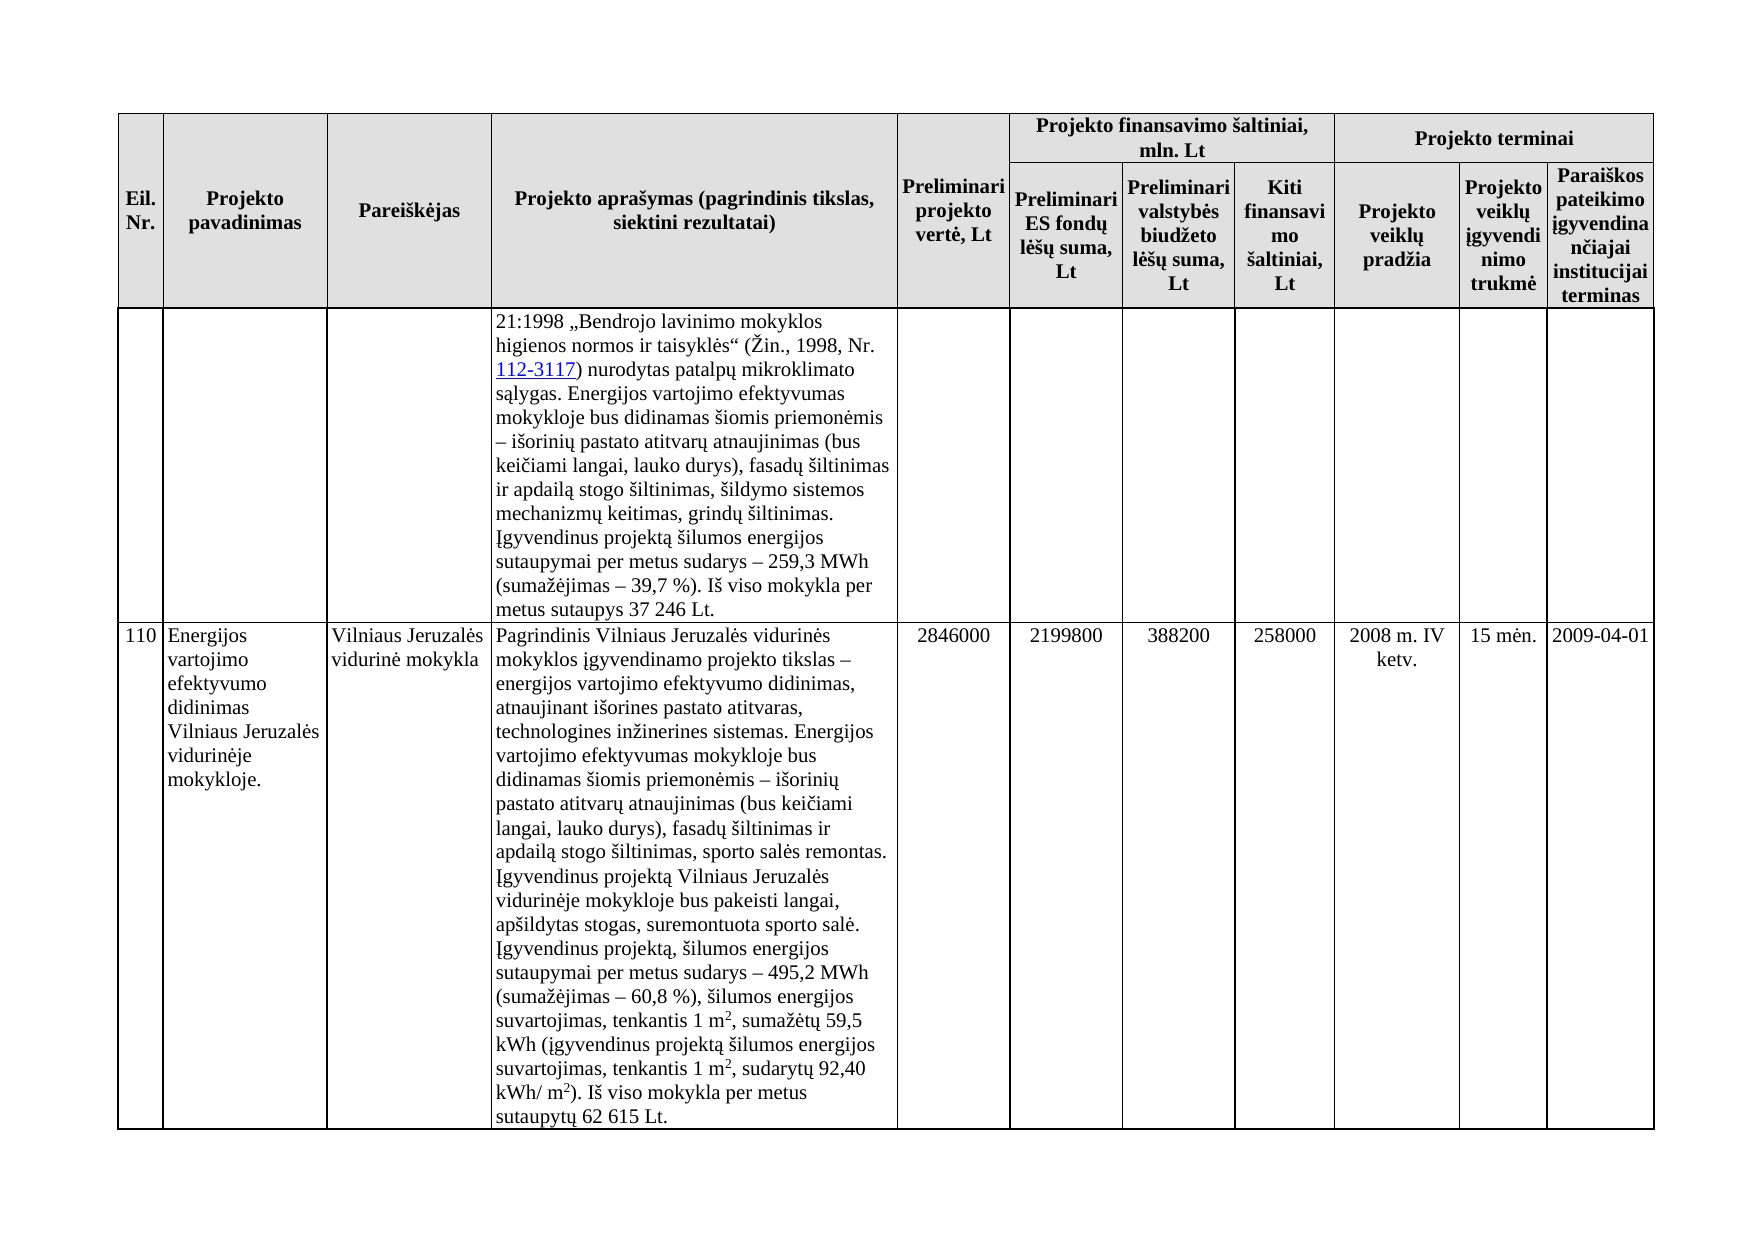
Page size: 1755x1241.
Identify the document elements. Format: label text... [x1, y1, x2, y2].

table_cell 21:1998 „Bendrojo lavinimo mokyklos higienos normos ir taisyklės“ (Žin., 1998, Nr. 112-3117) nurodytas patalpų mikroklimato sąlygas. Energijos vartojimo efektyvumas mokykloje bus didinamas šiomis priemonėmis – išorinių pastato atitvarų atnaujinimas (bus keičiami langai, lauko durys), fasadų šiltinimas ir apdailą stogo šiltinimas, šildymo sistemos mechanizmų keitimas, grindų šiltinimas. Įgyvendinus projektą šilumos energijos sutaupymai per metus sudarys – 259,3 MWh (sumažėjimas – 39,7 %). Iš viso mokykla per metus sutaupys 37 246 Lt. [492, 309, 897, 621]
table_cell Projekto veiklų pradžia [1335, 163, 1459, 307]
table_cell 258000 [1236, 623, 1334, 1128]
table_cell 110 [119, 623, 162, 1128]
table_cell 2008 m. IV ketv. [1335, 623, 1459, 1128]
table_header Preliminari projekto vertė, Lt [898, 114, 1009, 307]
table_header Projekto aprašymas (pagrindinis tikslas, siektini rezultatai) [492, 114, 897, 307]
table_cell [328, 309, 491, 621]
table_cell Preliminari valstybės biudžeto lėšų suma, Lt [1123, 163, 1234, 307]
table_cell [1011, 309, 1122, 621]
table_cell Vilniaus Jeruzalės vidurinė mokykla [328, 623, 491, 1128]
table_cell Energijos vartojimo efektyvumo didinimas Vilniaus Jeruzalės vidurinėje mokykloje. [164, 623, 326, 1128]
table_cell [1548, 309, 1653, 621]
table_header Projekto finansavimo šaltiniai, mln. Lt [1010, 114, 1334, 162]
table_header Projekto pavadinimas [164, 114, 327, 307]
table_cell [1460, 309, 1546, 621]
table_cell Pagrindinis Vilniaus Jeruzalės vidurinės mokyklos įgyvendinamo projekto tikslas – energijos vartojimo efektyvumo didinimas, atnaujinant išorines pastato atitvaras, technologines inžinerines sistemas. Energijos vartojimo efektyvumas mokykloje bus didinamas šiomis priemonėmis – išorinių pastato atitvarų atnaujinimas (bus keičiami langai, lauko durys), fasadų šiltinimas ir apdailą stogo šiltinimas, sporto salės remontas. Įgyvendinus projektą Vilniaus Jeruzalės vidurinėje mokykloje bus pakeisti langai, apšildytas stogas, suremontuota sporto salė. Įgyvendinus projektą, šilumos energijos sutaupymai per metus sudarys – 495,2 MWh (sumažėjimas – 60,8 %), šilumos energijos suvartojimas, tenkantis 1 m2, sumažėtų 59,5 kWh (įgyvendinus projektą šilumos energijos suvartojimas, tenkantis 1 m2, sudarytų 92,40 kWh/ m2). Iš viso mokykla per metus sutaupytų 62 615 Lt. [492, 623, 897, 1128]
table_cell 2199800 [1011, 623, 1122, 1128]
table_cell Projekto veiklų įgyvendinimo trukmė [1460, 163, 1547, 307]
table_cell [898, 309, 1009, 621]
table_header Eil. Nr. [119, 114, 163, 307]
table_cell 2009-04-01 [1548, 623, 1653, 1128]
table_cell [164, 309, 326, 621]
table_cell [1123, 309, 1234, 621]
table_header Pareiškėjas [328, 114, 491, 307]
table_cell 388200 [1123, 623, 1234, 1128]
table_cell 2846000 [898, 623, 1009, 1128]
table_cell [119, 309, 162, 621]
table_cell 15 mėn. [1460, 623, 1546, 1128]
table_cell [1335, 309, 1459, 621]
table_cell [1236, 309, 1334, 621]
table_header Projekto terminai [1335, 114, 1653, 162]
table_cell Kiti finansavimo šaltiniai, Lt [1235, 163, 1334, 307]
table_cell Preliminari ES fondų lėšų suma, Lt [1010, 163, 1122, 307]
table_cell Paraiškos pateikimo įgyvendinančiajai institucijai terminas [1548, 163, 1653, 307]
